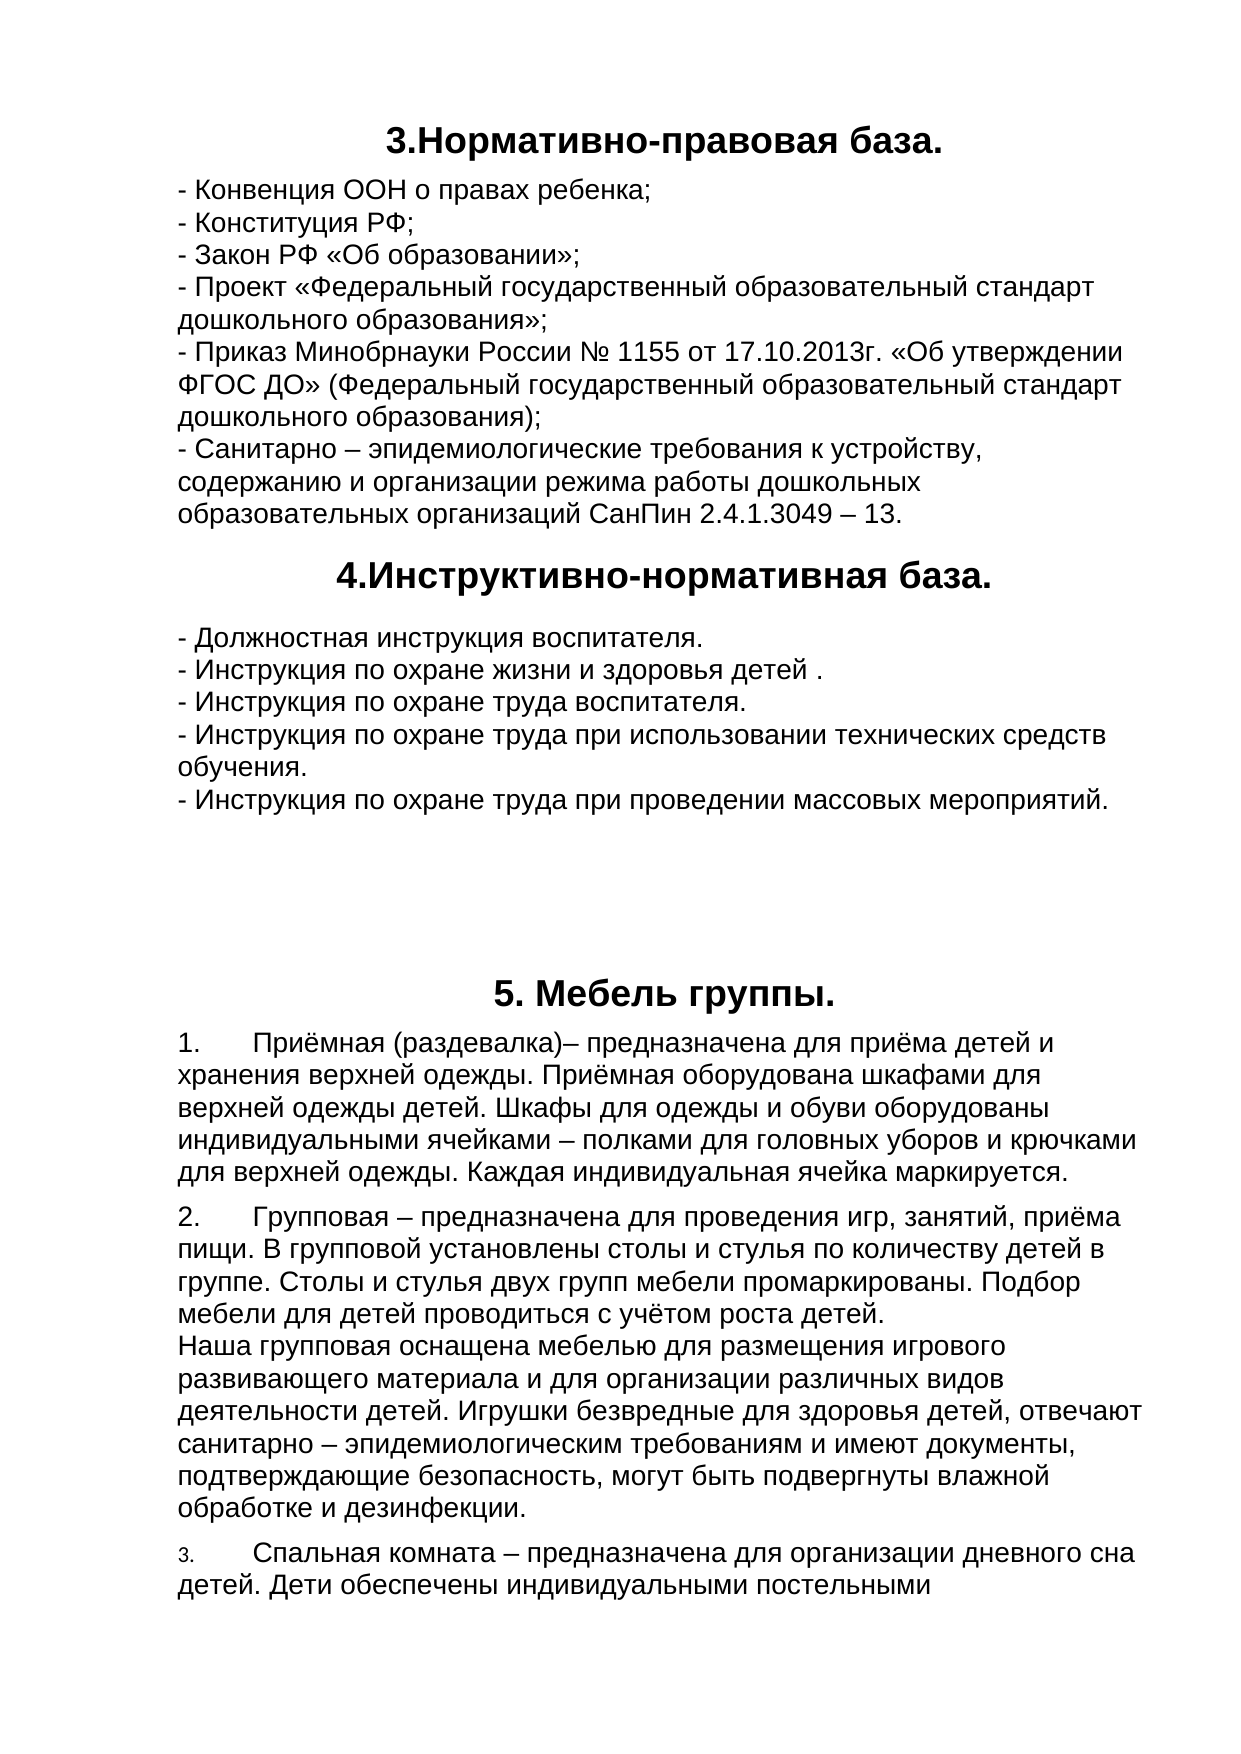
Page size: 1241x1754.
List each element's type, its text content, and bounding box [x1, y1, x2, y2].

text Наша групповая оснащена мебелью для размещения игрового развивающего материала и для организации различных видов деятельности детей. Игрушки безвредные для здоровья детей, отвечают санитарно – эпидемиологическим требованиям и имеют документы, подтверждающие безопасность, могут быть подвергнуты влажной обработке и дезинфекции. [177, 1329, 1152, 1524]
text - Санитарно – эпидемиологические требования к устройству, содержанию и организации режима работы дошкольных образовательных организаций СанПин 2.4.1.3049 – 13. [177, 432, 1152, 529]
text - Должностная инструкция воспитателя. [177, 621, 1152, 653]
text - Инструкция по охране труда при проведении массовых мероприятий. [177, 783, 1152, 815]
list Групповая – предназначена для проведения игр, занятий, приёма пищи. В групповой установлены столы и стулья по количеству детей в группе. Столы и стулья двух групп мебели промаркированы. Подбор мебели для детей проводиться с учётом роста детей. [177, 1200, 1152, 1329]
text - Закон РФ «Об образовании»; [177, 238, 1152, 270]
text - Приказ Минобрнауки России № 1155 от 17.10.2013г. «Об утверждении ФГОС ДО» (Федеральный государственный образовательный стандарт дошкольного образования); [177, 335, 1152, 432]
text - Проект «Федеральный государственный образовательный стандарт дошкольного образования»; [177, 270, 1152, 335]
text - Инструкция по охране труда при использовании технических средств обучения. [177, 718, 1152, 783]
text - Инструкция по охране труда воспитателя. [177, 685, 1152, 718]
list Приёмная (раздевалка)– предназначена для приёма детей и хранения верхней одежды. Приёмная оборудована шкафами для верхней одежды детей. Шкафы для одежды и обуви оборудованы индивидуальными ячейками – полками для головных уборов и крючками для верхней одежды. Каждая индивидуальная ячейка маркируется. [177, 1026, 1152, 1188]
text 4.Инструктивно-нормативная база. [177, 553, 1152, 597]
text - Конституция РФ; [177, 206, 1152, 238]
text 5. Мебель группы. [177, 971, 1152, 1014]
text 3.Нормативно-правовая база. [177, 118, 1152, 161]
list Спальная комната – предназначена для организации дневного сна детей. Дети обеспечены индивидуальными постельными принадлежностями, полотенцами, предметами личной гигиены. Имеют не менее 2 комплектов постельного белья и полотенец на 1 ребёнка. [177, 1536, 1152, 1601]
text - Конвенция ООН о правах ребенка; [177, 173, 1152, 206]
text - Инструкция по охране жизни и здоровья детей . [177, 653, 1152, 685]
